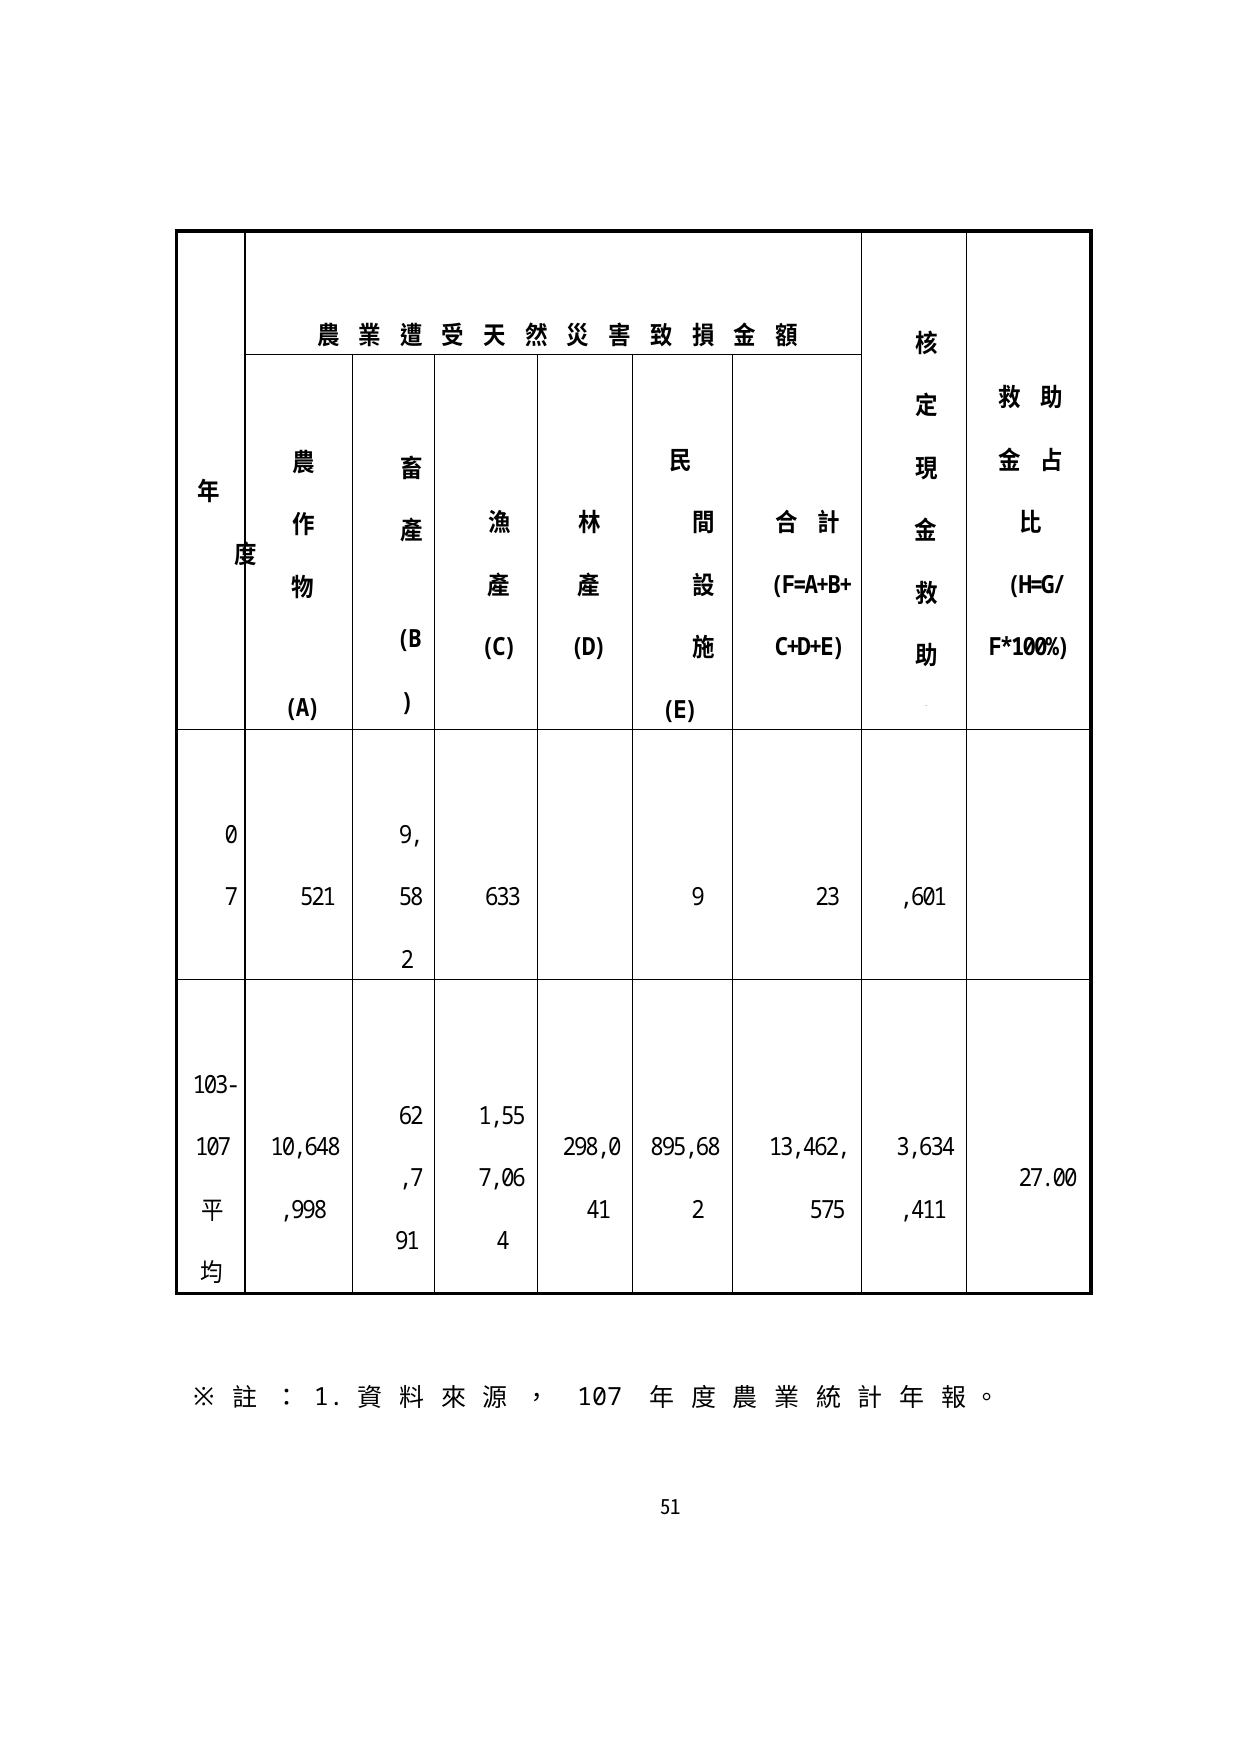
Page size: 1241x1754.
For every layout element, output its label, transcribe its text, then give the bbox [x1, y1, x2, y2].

table_cell 23 [733, 730, 861, 979]
table_cell 畜產 (B) [353, 355, 434, 729]
table_cell 103-107平均 [178, 980, 244, 1292]
table_cell [538, 730, 632, 979]
table_cell 633 [435, 730, 537, 979]
table_header 年度 [178, 233, 244, 729]
table_cell 10,648,998 [246, 980, 352, 1292]
text ※註：1.資料來源，107年度農業統計年報。 [164, 1354, 1058, 1417]
table_cell 07 [178, 730, 244, 979]
table_cell [967, 730, 1089, 979]
table_cell 民間設施 (E) [633, 355, 732, 729]
table_cell 895,682 [633, 980, 732, 1292]
table_cell 521 [246, 730, 352, 979]
table_cell 3,634,411 [862, 980, 966, 1292]
table_cell 298,041 [538, 980, 632, 1292]
table_cell 合計 (F=A+B+C+D+E) [733, 355, 861, 729]
table_cell 62,791 [353, 980, 434, 1292]
table_cell 1,557,064 [435, 980, 537, 1292]
table_header 核定現金 救助金額 (G) [862, 233, 966, 729]
table_cell 9,582 [353, 730, 434, 979]
table_cell ,601 [862, 730, 966, 979]
table_cell 林產 (D) [538, 355, 632, 729]
table_cell 9 [633, 730, 732, 979]
table_cell 13,462,575 [733, 980, 861, 1292]
table_cell 27.00 [967, 980, 1089, 1292]
table_cell 農作物 (A) [246, 355, 352, 729]
table_header 救助金占比(H=G/F*100%) [967, 233, 1089, 729]
table_header 農業遭受天然災害致損金額 [246, 233, 861, 354]
table_cell 漁產 (C) [435, 355, 537, 729]
